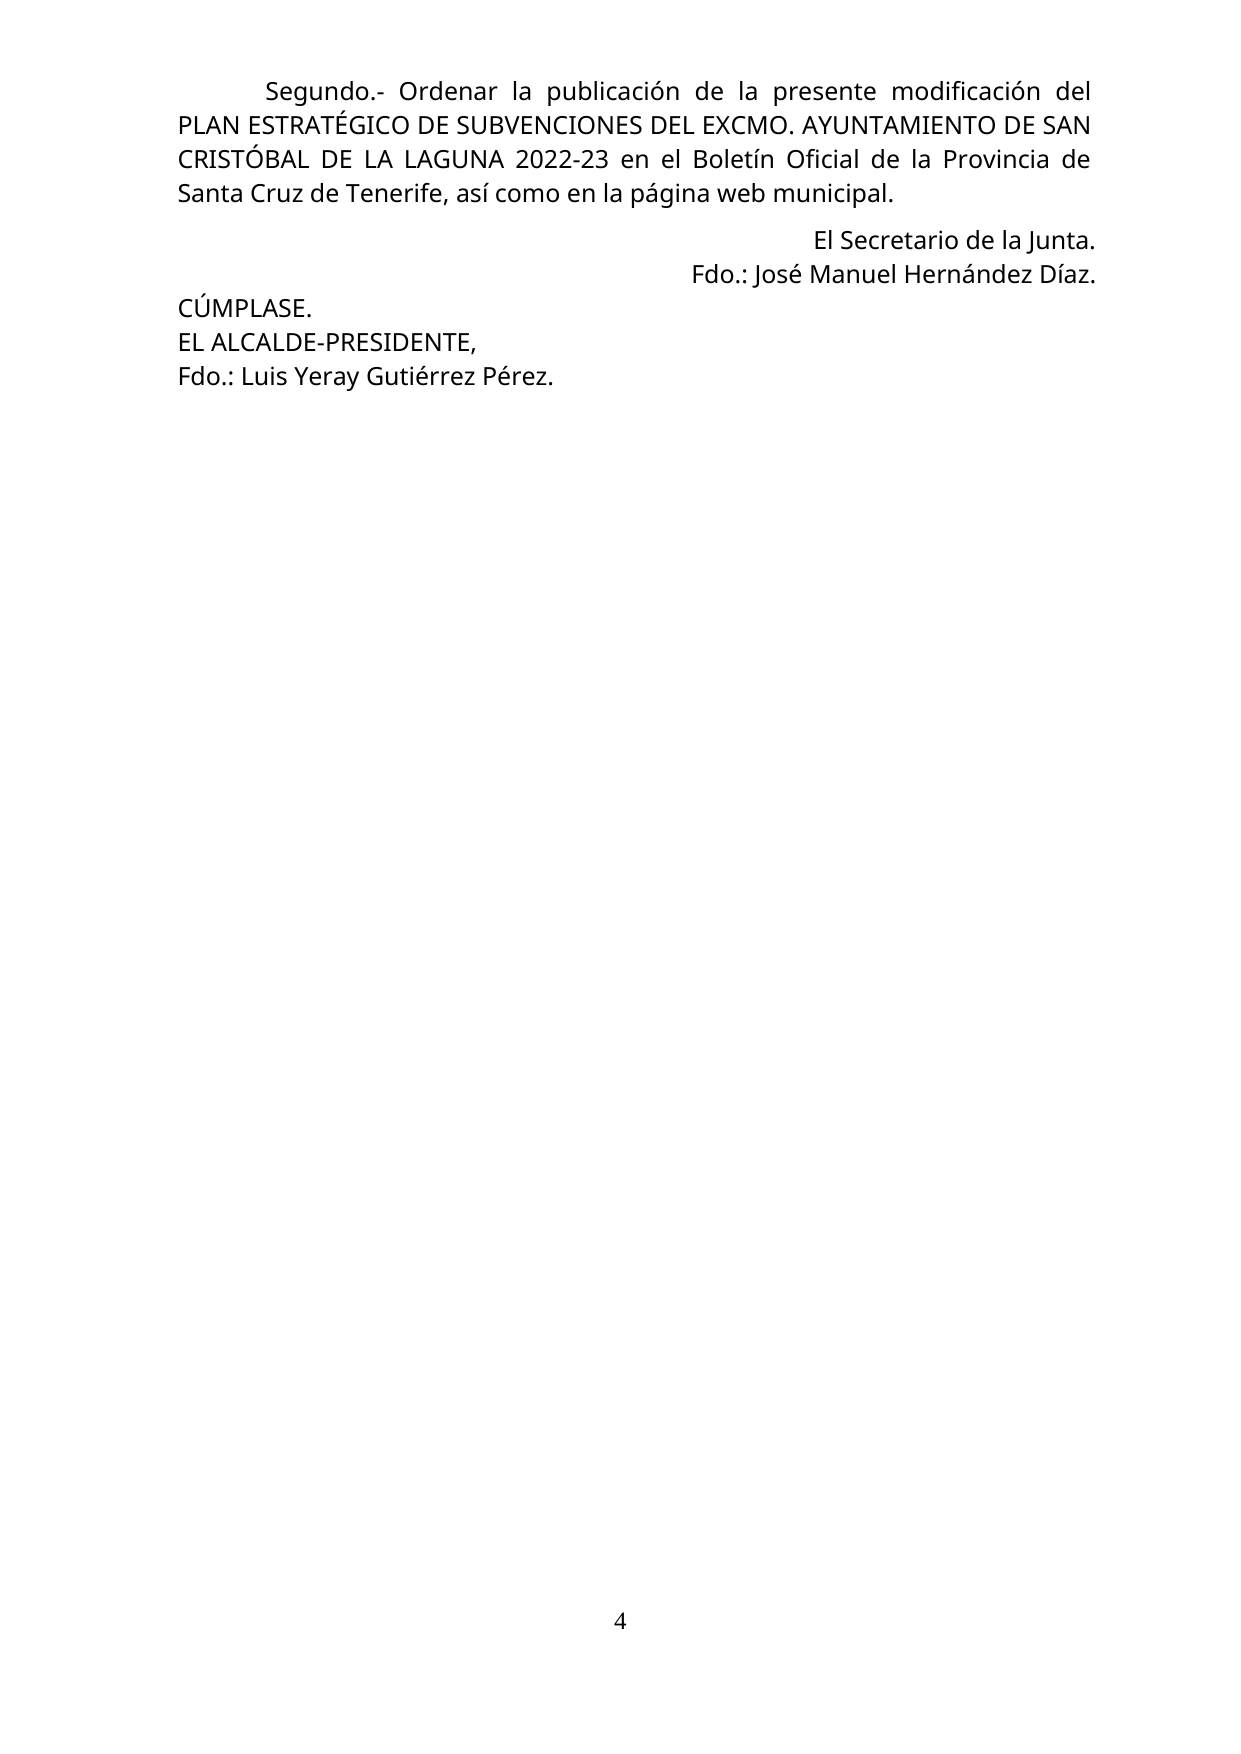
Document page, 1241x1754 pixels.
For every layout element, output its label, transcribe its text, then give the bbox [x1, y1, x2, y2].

text Fdo.: Luis Yeray Gutiérrez Pérez. [177, 359, 1096, 393]
text CÚMPLASE. [177, 291, 1096, 325]
text El Secretario de la Junta. [693, 222, 1096, 257]
text EL ALCALDE-PRESIDENTE, [177, 325, 1096, 359]
text Segundo.- Ordenar la publicación de la presente modificación del PLAN ESTRATÉGICO DE SUBVENCIONES DEL EXCMO. AYUNTAMIENTO DE SAN CRISTÓBAL DE LA LAGUNA 2022-23 en el Boletín Oficial de la Provincia de Santa Cruz de Tenerife, así como en la página web municipal. [177, 74, 1093, 210]
text Fdo.: José Manuel Hernández Díaz. [280, 257, 1096, 291]
